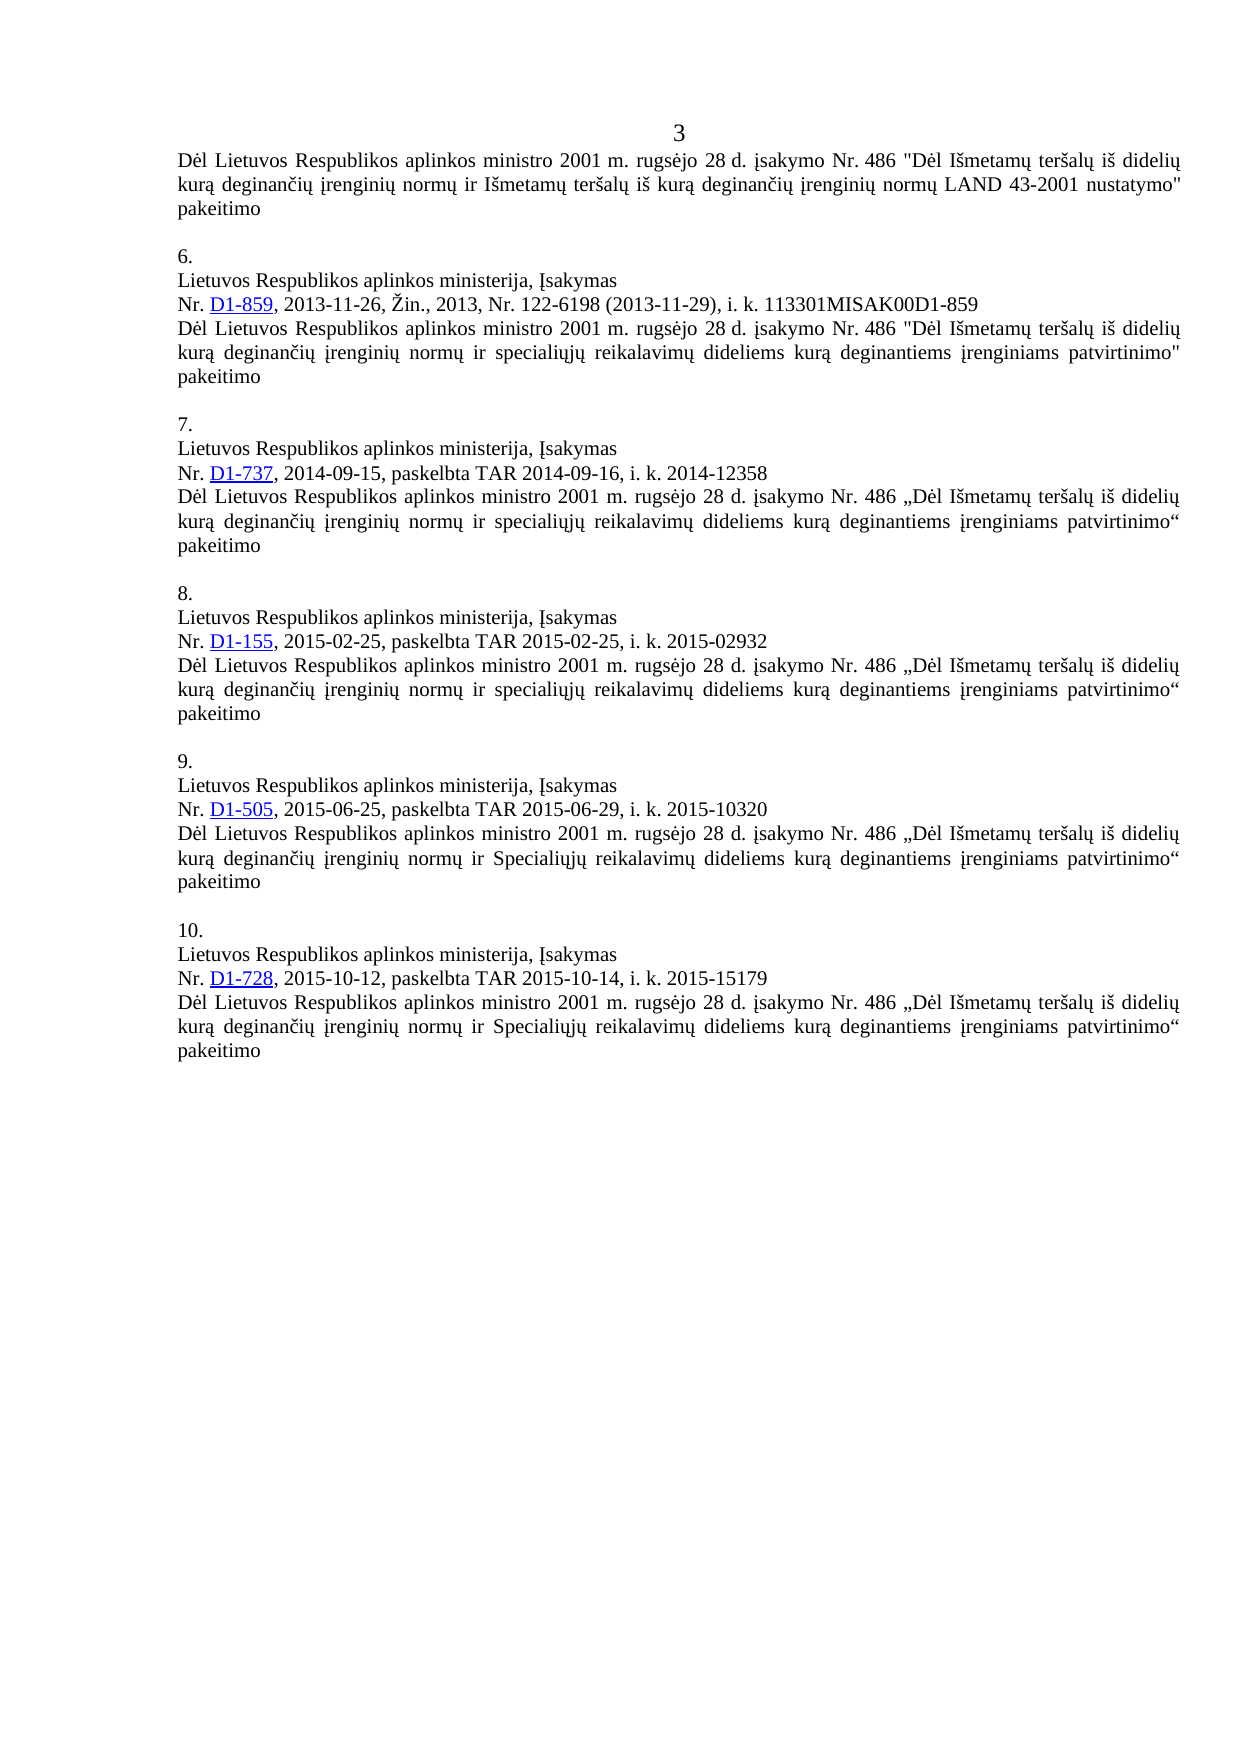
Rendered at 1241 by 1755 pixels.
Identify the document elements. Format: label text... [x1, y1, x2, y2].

text Dėl Lietuvos Respublikos aplinkos ministro 2001 m. rugsėjo 28 d. įsakymo Nr. 486 „Dėl Išmetamų teršalų iš didelių kurą deginančių įrenginių normų ir Specialiųjų reikalavimų dideliems kurą deginantiems įrenginiams patvirtinimo“ pakeitimo [177, 821, 1181, 893]
text Nr. D1-505, 2015-06-25, paskelbta TAR 2015-06-29, i. k. 2015-10320 [177, 797, 1181, 821]
text Dėl Lietuvos Respublikos aplinkos ministro 2001 m. rugsėjo 28 d. įsakymo Nr. 486 „Dėl Išmetamų teršalų iš didelių kurą deginančių įrenginių normų ir specialiųjų reikalavimų dideliems kurą deginantiems įrenginiams patvirtinimo“ pakeitimo [177, 484, 1181, 557]
text 10. [177, 918, 1181, 942]
text Lietuvos Respublikos aplinkos ministerija, Įsakymas [177, 773, 1181, 797]
text Dėl Lietuvos Respublikos aplinkos ministro 2001 m. rugsėjo 28 d. įsakymo Nr. 486 „Dėl Išmetamų teršalų iš didelių kurą deginančių įrenginių normų ir specialiųjų reikalavimų dideliems kurą deginantiems įrenginiams patvirtinimo“ pakeitimo [177, 653, 1181, 725]
text 7. [177, 412, 1181, 436]
text Dėl Lietuvos Respublikos aplinkos ministro 2001 m. rugsėjo 28 d. įsakymo Nr. 486 "Dėl Išmetamų teršalų iš didelių kurą deginančių įrenginių normų ir specialiųjų reikalavimų dideliems kurą deginantiems įrenginiams patvirtinimo" pakeitimo [177, 316, 1181, 388]
text Nr. D1-155, 2015-02-25, paskelbta TAR 2015-02-25, i. k. 2015-02932 [177, 629, 1181, 653]
text Nr. D1-737, 2014-09-15, paskelbta TAR 2014-09-16, i. k. 2014-12358 [177, 460, 1181, 484]
text 8. [177, 581, 1181, 605]
text 6. [177, 244, 1181, 268]
text Nr. D1-728, 2015-10-12, paskelbta TAR 2015-10-14, i. k. 2015-15179 [177, 966, 1181, 990]
text 9. [177, 749, 1181, 773]
text Lietuvos Respublikos aplinkos ministerija, Įsakymas [177, 942, 1181, 966]
text Lietuvos Respublikos aplinkos ministerija, Įsakymas [177, 436, 1181, 460]
text Dėl Lietuvos Respublikos aplinkos ministro 2001 m. rugsėjo 28 d. įsakymo Nr. 486 "Dėl Išmetamų teršalų iš didelių kurą deginančių įrenginių normų ir Išmetamų teršalų iš kurą deginančių įrenginių normų LAND 43-2001 nustatymo" pakeitimo [177, 148, 1181, 220]
text Lietuvos Respublikos aplinkos ministerija, Įsakymas [177, 605, 1181, 629]
text Dėl Lietuvos Respublikos aplinkos ministro 2001 m. rugsėjo 28 d. įsakymo Nr. 486 „Dėl Išmetamų teršalų iš didelių kurą deginančių įrenginių normų ir Specialiųjų reikalavimų dideliems kurą deginantiems įrenginiams patvirtinimo“ pakeitimo [177, 990, 1181, 1062]
text Nr. D1-859, 2013-11-26, Žin., 2013, Nr. 122-6198 (2013-11-29), i. k. 113301MISAK00D1-859 [177, 292, 1181, 316]
text Lietuvos Respublikos aplinkos ministerija, Įsakymas [177, 268, 1181, 292]
